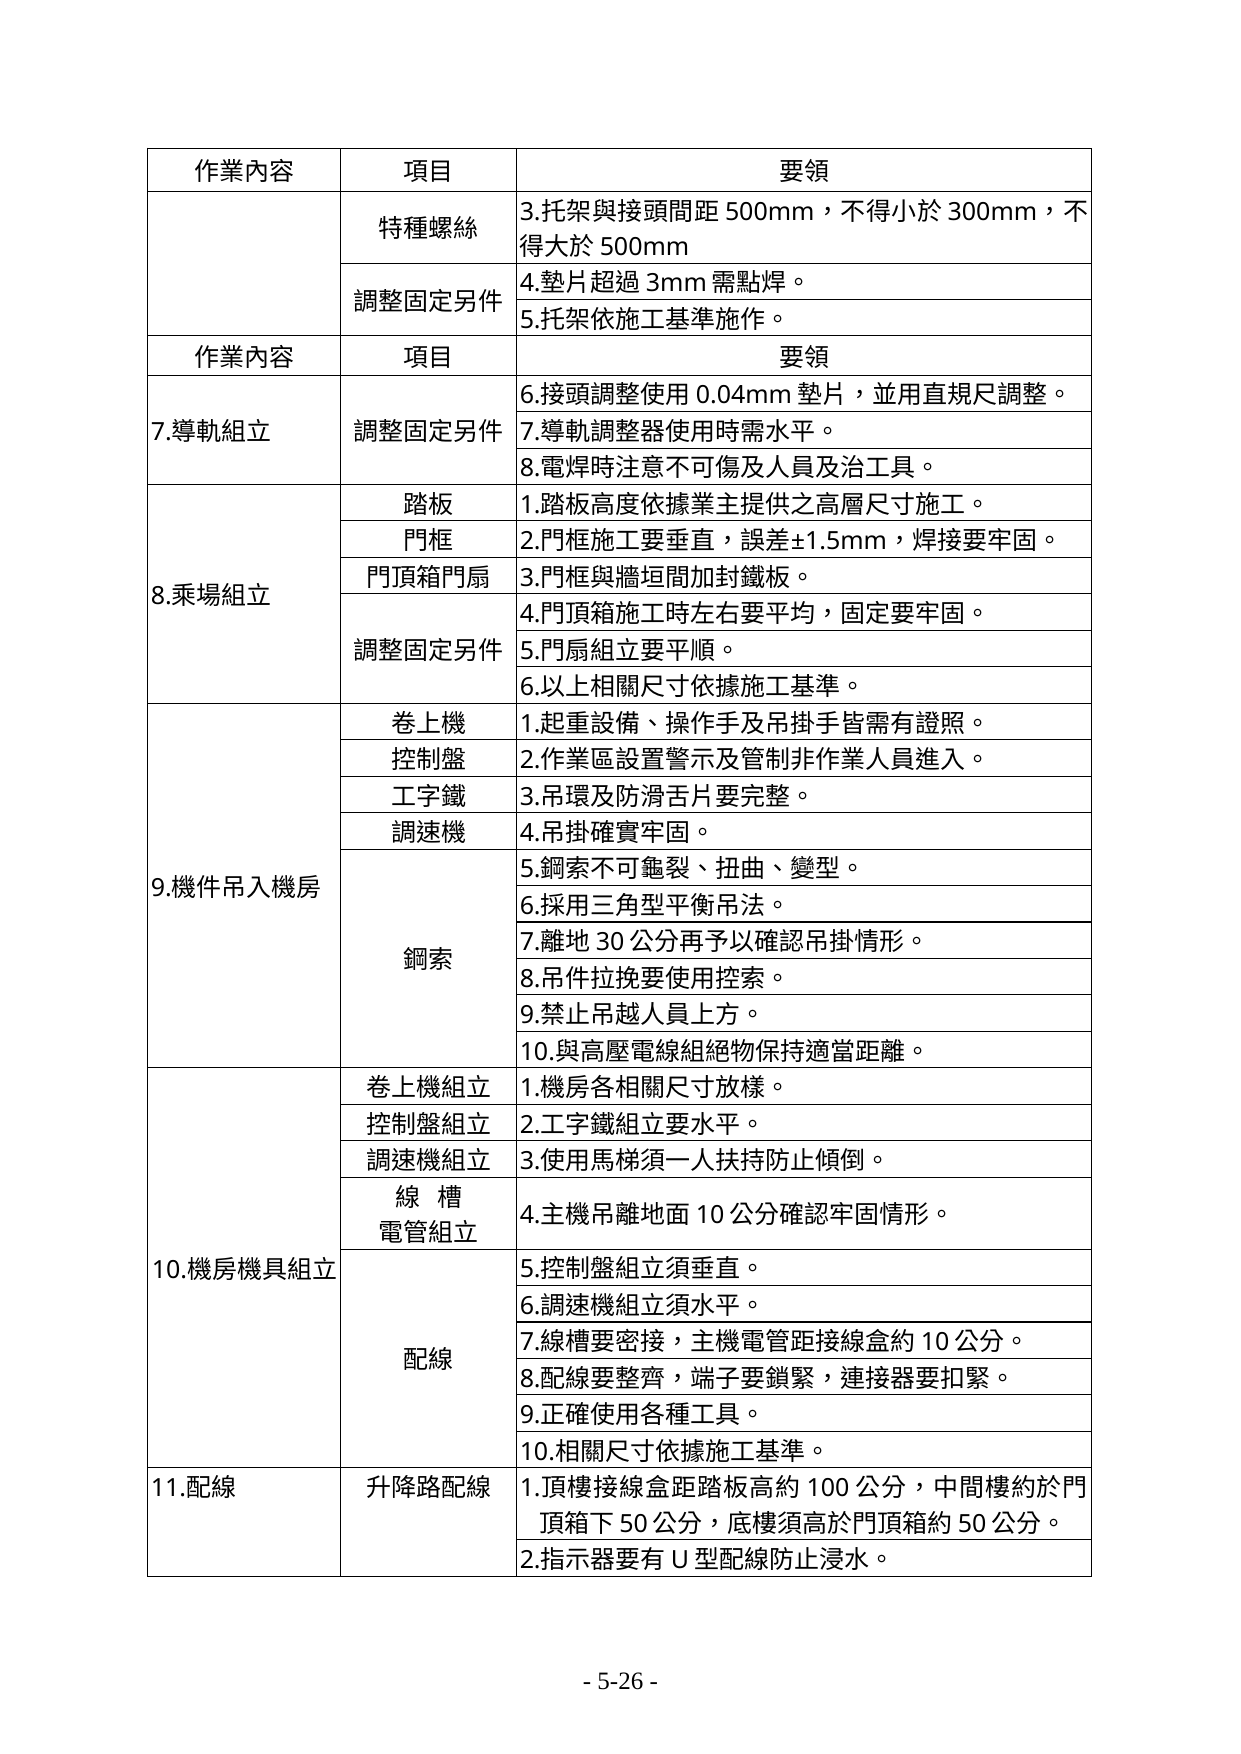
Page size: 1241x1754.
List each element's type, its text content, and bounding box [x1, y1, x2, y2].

table_cell 10.與高壓電線組絕物保持適當距離。 [517, 1032, 1091, 1067]
table_cell 5.托架依施工基準施作。 [517, 300, 1091, 335]
table_cell 卷上機組立 [341, 1068, 516, 1104]
table_cell 特種螺絲 [341, 192, 516, 262]
table_cell 1.踏板高度依據業主提供之高層尺寸施工。 [517, 485, 1091, 520]
table_cell 10.機房機具組立 [148, 1068, 340, 1467]
table_header 要領 [517, 149, 1091, 191]
table_cell 6.調速機組立須水平。 [517, 1286, 1091, 1321]
table_cell 2.指示器要有U型配線防止浸水。 [517, 1540, 1091, 1576]
table_cell 調速機 [341, 813, 516, 848]
table_cell 3.門框與牆垣間加封鐵板。 [517, 558, 1091, 593]
table_cell 1.頂樓接線盒距踏板高約100公分，中間樓約於門頂箱下50公分，底樓須高於門頂箱約50公分。 [517, 1468, 1091, 1539]
table_cell 7.離地30公分再予以確認吊掛情形。 [517, 923, 1091, 958]
table_cell 9.機件吊入機房 [148, 704, 340, 1067]
table_cell 1.機房各相關尺寸放樣。 [517, 1068, 1091, 1104]
table_cell 3.使用馬梯須一人扶持防止傾倒。 [517, 1141, 1091, 1177]
table_cell 4.吊掛確實牢固。 [517, 813, 1091, 848]
table_cell 10.相關尺寸依據施工基準。 [517, 1432, 1091, 1467]
table_cell 工字鐵 [341, 777, 516, 812]
table_cell 5.門扇組立要平順。 [517, 631, 1091, 666]
table_cell 調速機組立 [341, 1141, 516, 1177]
table_cell 卷上機 [341, 704, 516, 739]
table_cell 線 槽 電管組立 [341, 1178, 516, 1248]
table_cell 8.電焊時注意不可傷及人員及治工具。 [517, 449, 1091, 484]
table_cell 7.導軌組立 [148, 376, 340, 484]
table_cell 3.吊環及防滑舌片要完整。 [517, 777, 1091, 812]
table_cell 4.主機吊離地面10公分確認牢固情形。 [517, 1178, 1091, 1248]
table_cell 控制盤組立 [341, 1105, 516, 1140]
table_cell 7.線槽要密接，主機電管距接線盒約10公分。 [517, 1323, 1091, 1358]
table_cell 8.配線要整齊，端子要鎖緊，連接器要扣緊。 [517, 1359, 1091, 1394]
table_cell 6.採用三角型平衡吊法。 [517, 886, 1091, 921]
table_cell 5.控制盤組立須垂直。 [517, 1250, 1091, 1285]
table_header 作業內容 [148, 149, 340, 191]
table_cell 7.導軌調整器使用時需水平。 [517, 412, 1091, 447]
table_cell 鋼索 [341, 850, 516, 1067]
table_cell 調整固定另件 [341, 264, 516, 335]
table_cell 8.乘場組立 [148, 485, 340, 703]
table_cell 9.正確使用各種工具。 [517, 1395, 1091, 1431]
table_cell 要領 [517, 336, 1091, 374]
table_cell 5.鋼索不可龜裂、扭曲、變型。 [517, 850, 1091, 885]
table_cell 2.門框施工要垂直，誤差±1.5mm，焊接要牢固。 [517, 521, 1091, 557]
table_cell 11.配線 [148, 1468, 340, 1576]
table_cell 作業內容 [148, 336, 340, 374]
table_cell 配線 [341, 1250, 516, 1467]
table_cell 門框 [341, 521, 516, 557]
table_cell 9.禁止吊越人員上方。 [517, 995, 1091, 1031]
table_cell 調整固定另件 [341, 594, 516, 703]
table_cell 4.門頂箱施工時左右要平均，固定要牢固。 [517, 594, 1091, 630]
table_cell 1.起重設備、操作手及吊掛手皆需有證照。 [517, 704, 1091, 739]
table_cell 2.工字鐵組立要水平。 [517, 1105, 1091, 1140]
table_cell 8.吊件拉挽要使用控索。 [517, 959, 1091, 994]
table_cell 升降路配線 [341, 1468, 516, 1576]
table_cell 6.以上相關尺寸依據施工基準。 [517, 667, 1091, 703]
table_cell 控制盤 [341, 740, 516, 776]
table_cell 3.托架與接頭間距500mm，不得小於300mm，不得大於500mm [517, 192, 1091, 262]
table_cell 項目 [341, 336, 516, 374]
table_cell 2.作業區設置警示及管制非作業人員進入。 [517, 740, 1091, 776]
table_cell 6.接頭調整使用0.04mm墊片，並用直規尺調整。 [517, 376, 1091, 411]
table_cell 4.墊片超過3mm需點焊。 [517, 264, 1091, 299]
table_header 項目 [341, 149, 516, 191]
table_cell 調整固定另件 [341, 376, 516, 484]
table_cell [148, 192, 340, 335]
table_cell 踏板 [341, 485, 516, 520]
table_cell 門頂箱門扇 [341, 558, 516, 593]
